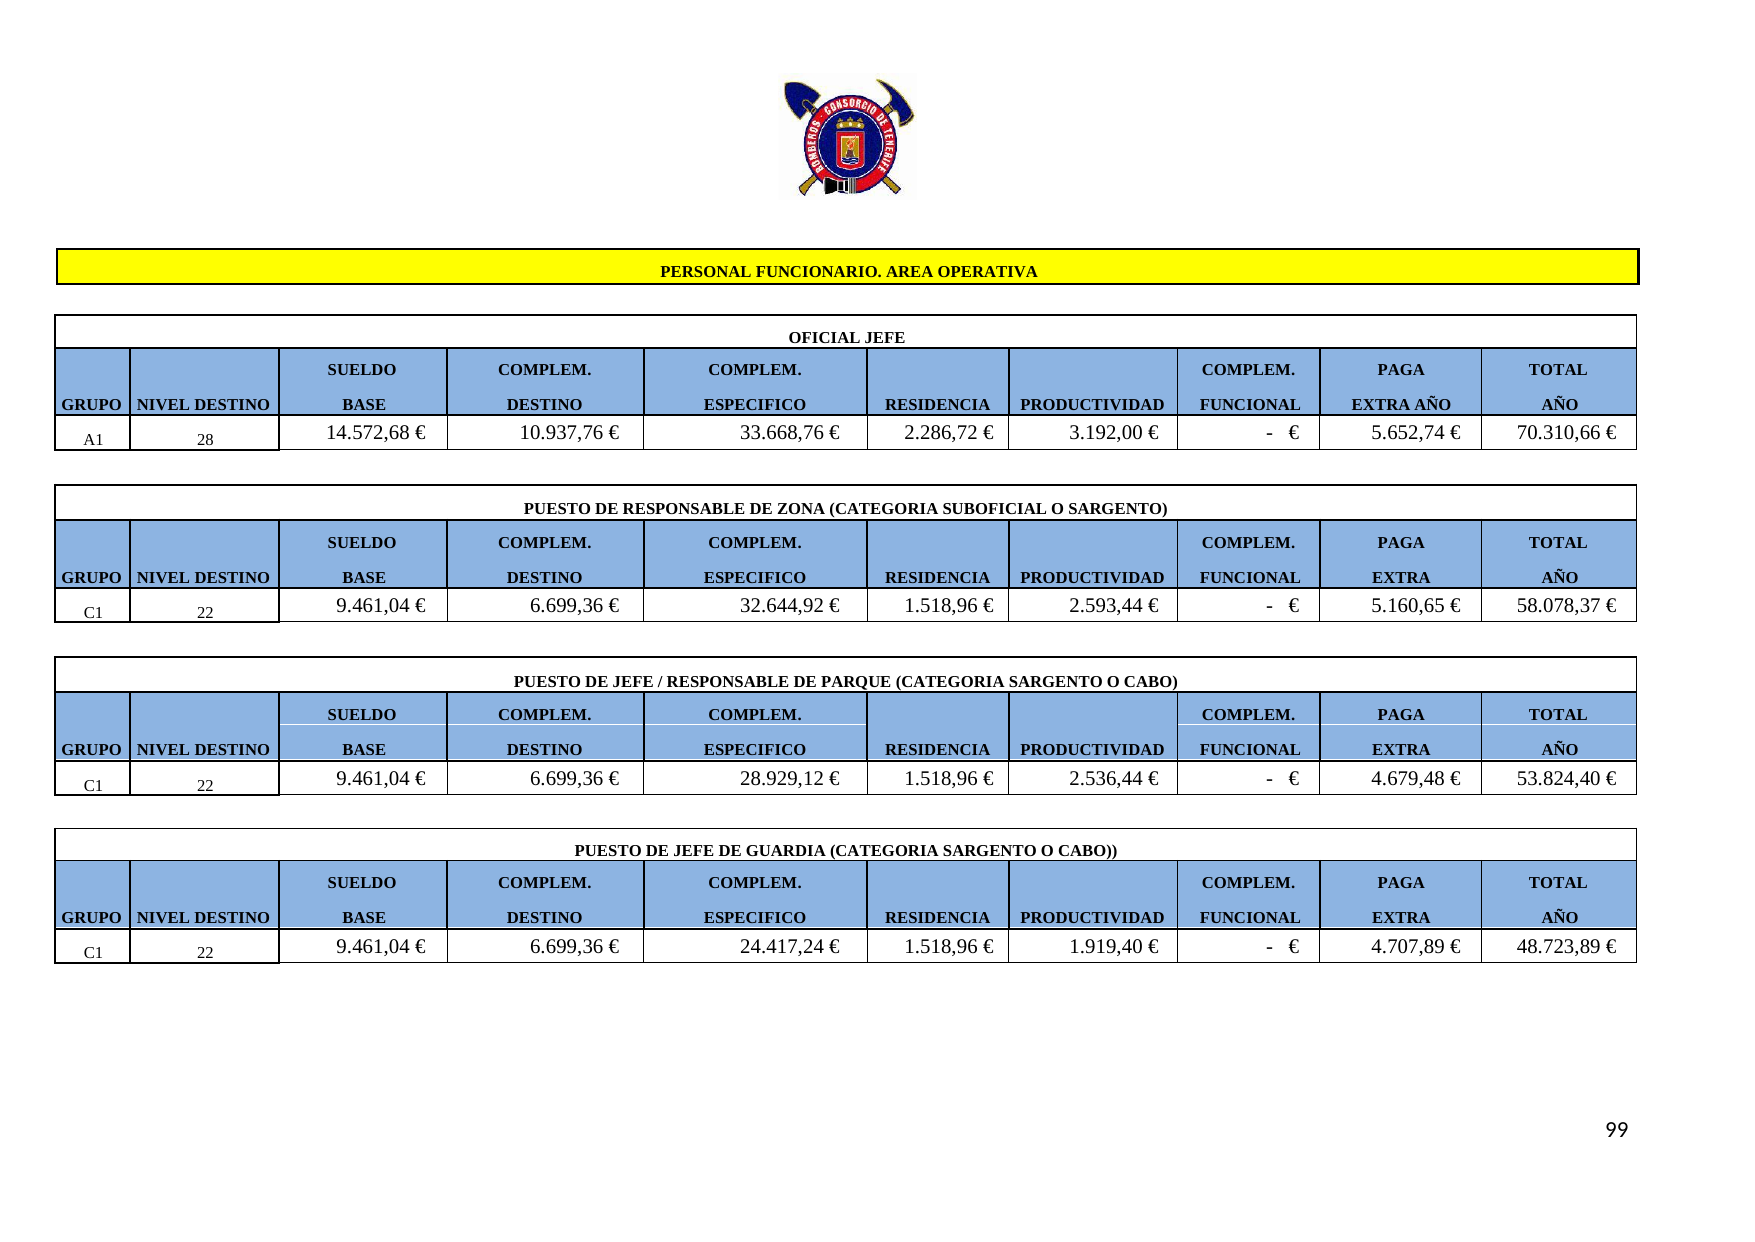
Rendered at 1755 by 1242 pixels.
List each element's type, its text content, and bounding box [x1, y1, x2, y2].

table_cell PAGA [1321, 349, 1481, 379]
table_cell 9.461,04 € [280, 589, 447, 621]
table_cell GRUPO [56, 349, 129, 414]
table_cell NIVEL DESTINO [131, 861, 278, 927]
table_cell 4.707,89 € [1320, 930, 1481, 962]
table_cell AÑO [1482, 554, 1636, 587]
table_cell - € [1178, 930, 1319, 962]
table_cell FUNCIONAL [1178, 381, 1319, 414]
table_cell AÑO [1482, 727, 1636, 759]
table_cell FUNCIONAL [1178, 895, 1319, 927]
table_header PUESTO DE JEFE / RESPONSABLE DE PARQUE (CATEGORIA SARGENTO O CABO) [56, 658, 1636, 691]
table_cell COMPLEM. [645, 521, 866, 552]
table_cell C1 [56, 762, 129, 794]
table_cell - € [1178, 589, 1319, 621]
table_cell 4.679,48 € [1320, 762, 1481, 794]
table_cell C1 [56, 589, 129, 621]
table_cell BASE [280, 895, 446, 927]
table_cell BASE [280, 727, 446, 759]
table_cell 5.652,74 € [1320, 416, 1481, 448]
table_cell 9.461,04 € [280, 930, 447, 962]
table_cell COMPLEM. [448, 349, 643, 379]
table_cell 24.417,24 € [644, 930, 867, 962]
table_header PUESTO DE RESPONSABLE DE ZONA (CATEGORIA SUBOFICIAL O SARGENTO) [56, 486, 1636, 518]
table_cell PRODUCTIVIDAD [1010, 693, 1177, 759]
table_cell ESPECIFICO [645, 381, 866, 414]
table_cell PAGA [1321, 521, 1481, 552]
table_cell AÑO [1482, 381, 1636, 414]
table_cell 28.929,12 € [644, 762, 867, 794]
table_cell COMPLEM. [1178, 521, 1319, 552]
table_cell DESTINO [448, 727, 643, 759]
table_cell COMPLEM. [645, 349, 866, 379]
table_cell COMPLEM. [1178, 349, 1319, 379]
table_cell RESIDENCIA [868, 861, 1008, 927]
table_cell COMPLEM. [448, 693, 643, 724]
table_cell 14.572,68 € [280, 416, 447, 448]
table_cell FUNCIONAL [1178, 727, 1319, 759]
table_cell DESTINO [448, 895, 643, 927]
table_cell 33.668,76 € [644, 416, 867, 448]
table_cell TOTAL [1482, 349, 1636, 379]
table_cell 6.699,36 € [448, 930, 643, 962]
table_cell ESPECIFICO [645, 554, 866, 587]
table_cell GRUPO [56, 693, 129, 759]
table_cell ESPECIFICO [645, 895, 866, 927]
table_cell SUELDO [280, 693, 446, 724]
table_cell GRUPO [56, 861, 129, 927]
table_cell 22 [131, 930, 278, 962]
table_cell ESPECIFICO [645, 727, 866, 759]
table_cell EXTRA [1321, 554, 1481, 587]
table_cell DESTINO [448, 381, 643, 414]
table_cell TOTAL [1482, 521, 1636, 552]
table_cell 2.536,44 € [1009, 762, 1177, 794]
table_cell 1.518,96 € [868, 762, 1008, 794]
table_cell COMPLEM. [1178, 693, 1319, 724]
table_cell 22 [131, 762, 278, 794]
table_cell 6.699,36 € [448, 762, 643, 794]
table_cell C1 [56, 930, 129, 962]
table_cell 2.593,44 € [1009, 589, 1177, 621]
table_cell 58.078,37 € [1482, 589, 1636, 621]
table_cell PRODUCTIVIDAD [1010, 349, 1177, 414]
table_cell PAGA [1321, 861, 1481, 893]
table_cell COMPLEM. [1178, 861, 1319, 893]
table_cell 6.699,36 € [448, 589, 643, 621]
table_cell BASE [280, 554, 446, 587]
table_cell COMPLEM. [448, 521, 643, 552]
table_cell NIVEL DESTINO [131, 521, 278, 587]
table_cell EXTRA AÑO [1321, 381, 1481, 414]
table_cell COMPLEM. [645, 861, 866, 893]
table_cell RESIDENCIA [868, 349, 1008, 414]
table_cell DESTINO [448, 554, 643, 587]
table_cell 48.723,89 € [1482, 930, 1636, 962]
table_cell 1.919,40 € [1009, 930, 1177, 962]
table_cell 1.518,96 € [868, 589, 1008, 621]
table_cell - € [1178, 762, 1319, 794]
table_cell AÑO [1482, 895, 1636, 927]
table_cell 2.286,72 € [868, 416, 1008, 448]
table_header OFICIAL JEFE [56, 316, 1636, 347]
table_cell 28 [131, 416, 278, 448]
table_cell EXTRA [1321, 727, 1481, 759]
table_cell 9.461,04 € [280, 762, 447, 794]
table_cell BASE [280, 381, 446, 414]
table_cell COMPLEM. [448, 861, 643, 893]
table_cell EXTRA [1321, 895, 1481, 927]
table_cell TOTAL [1482, 693, 1636, 724]
table_cell NIVEL DESTINO [131, 349, 278, 414]
table_cell FUNCIONAL [1178, 554, 1319, 587]
table_cell RESIDENCIA [868, 521, 1008, 587]
table_cell SUELDO [280, 349, 446, 379]
table_cell SUELDO [280, 521, 446, 552]
table_cell 10.937,76 € [448, 416, 643, 448]
table_cell SUELDO [280, 861, 446, 893]
table_cell A1 [56, 416, 129, 448]
table_cell PRODUCTIVIDAD [1010, 521, 1177, 587]
table_cell 3.192,00 € [1009, 416, 1177, 448]
table_cell 22 [131, 589, 278, 621]
table_cell 32.644,92 € [644, 589, 867, 621]
table_cell PAGA [1321, 693, 1481, 724]
table_header PUESTO DE JEFE DE GUARDIA (CATEGORIA SARGENTO O CABO)) [56, 829, 1636, 860]
table_cell 70.310,66 € [1482, 416, 1636, 448]
table_cell TOTAL [1482, 861, 1636, 893]
table_cell 1.518,96 € [868, 930, 1008, 962]
table_cell PRODUCTIVIDAD [1010, 861, 1177, 927]
table_cell 53.824,40 € [1482, 762, 1636, 794]
table_cell COMPLEM. [645, 693, 866, 724]
table_cell 5.160,65 € [1320, 589, 1481, 621]
table_cell RESIDENCIA [868, 693, 1008, 759]
table_cell NIVEL DESTINO [131, 693, 278, 759]
table_cell - € [1178, 416, 1319, 448]
table_cell GRUPO [56, 521, 129, 587]
